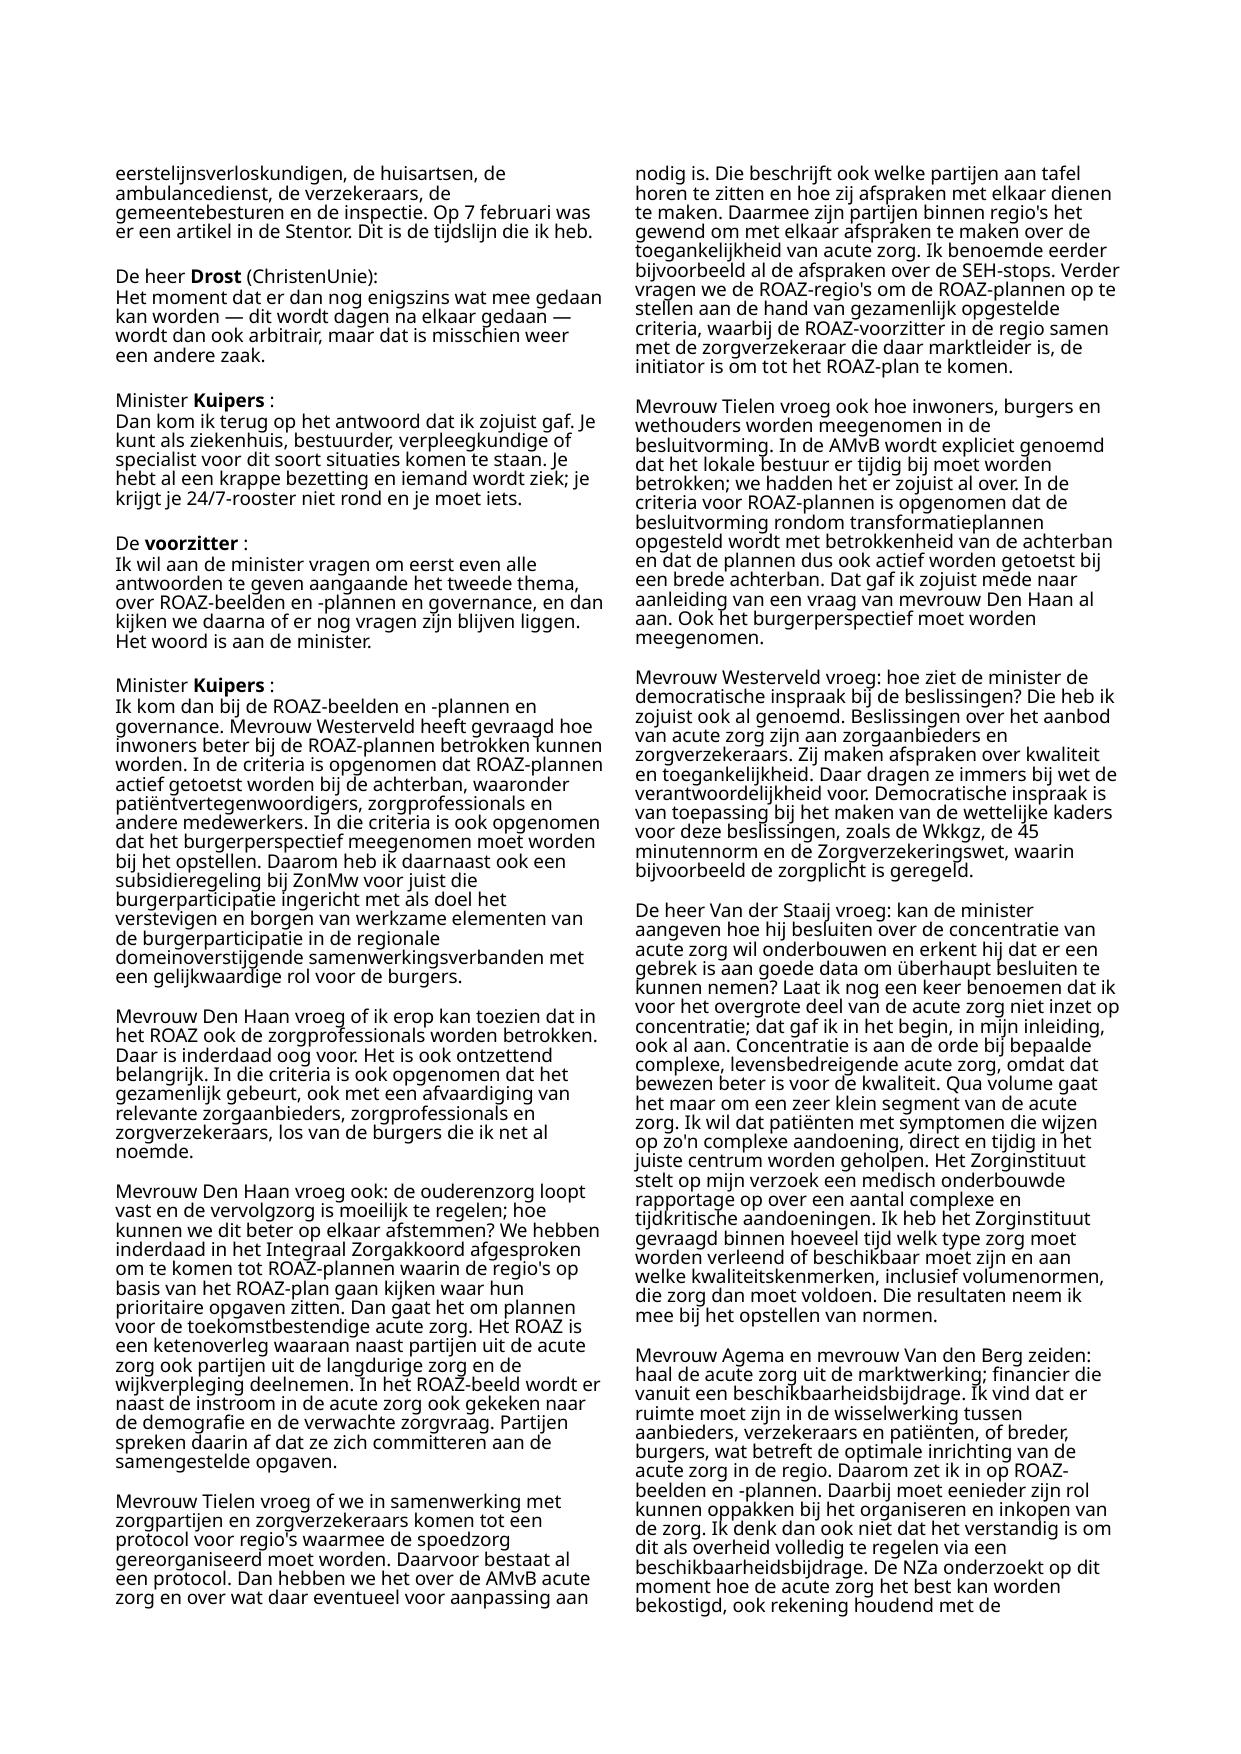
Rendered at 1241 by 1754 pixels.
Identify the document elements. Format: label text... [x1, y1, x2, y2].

text nodig is. Die beschrijft ook welke partijen aan tafel horen te zitten en hoe zij afspraken met elkaar dienen te maken. Daarmee zijn partijen binnen regio's het gewend om met elkaar afspraken te maken over de toegankelijkheid van acute zorg. Ik benoemde eerder bijvoorbeeld al de afspraken over de SEH-stops. Verder vragen we de ROAZ-regio's om de ROAZ-plannen op te stellen aan de hand van gezamenlijk opgestelde criteria, waarbij de ROAZ-voorzitter in de regio samen met de zorgverzekeraar die daar marktleider is, de initiator is om tot het ROAZ-plan te komen. [635, 165, 1125, 377]
text De heer Drost (ChristenUnie): [115, 263, 605, 289]
text Mevrouw Tielen vroeg ook hoe inwoners, burgers en wethouders worden meegenomen in de besluitvorming. In de AMvB wordt expliciet genoemd dat het lokale bestuur er tijdig bij moet worden betrokken; we hadden het er zojuist al over. In de criteria voor ROAZ-plannen is opgenomen dat de besluitvorming rondom transformatieplannen opgesteld wordt met betrokkenheid van de achterban en dat de plannen dus ook actief worden getoetst bij een brede achterban. Dat gaf ik zojuist mede naar aanleiding van een vraag van mevrouw Den Haan al aan. Ook het burgerperspectief moet worden meegenomen. [635, 398, 1125, 648]
text Mevrouw Den Haan vroeg ook: de ouderenzorg loopt vast en de vervolgzorg is moeilijk te regelen; hoe kunnen we dit beter op elkaar afstemmen? We hebben inderdaad in het Integraal Zorgakkoord afgesproken om te komen tot ROAZ-plannen waarin de regio's op basis van het ROAZ-plan gaan kijken waar hun prioritaire opgaven zitten. Dan gaat het om plannen voor de toekomstbestendige acute zorg. Het ROAZ is een ketenoverleg waaraan naast partijen uit de acute zorg ook partijen uit de langdurige zorg en de wijkverpleging deelnemen. In het ROAZ-beeld wordt er naast de instroom in de acute zorg ook gekeken naar de demografie en de verwachte zorgvraag. Partijen spreken daarin af dat ze zich committeren aan de samengestelde opgaven. [115, 1183, 605, 1472]
text Mevrouw Agema en mevrouw Van den Berg zeiden: haal de acute zorg uit de marktwerking; financier die vanuit een beschikbaarheidsbijdrage. Ik vind dat er ruimte moet zijn in de wisselwerking tussen aanbieders, verzekeraars en patiënten, of breder, burgers, wat betreft de optimale inrichting van de acute zorg in de regio. Daarom zet ik in op ROAZ-beelden en -plannen. Daarbij moet eenieder zijn rol kunnen oppakken bij het organiseren en inkopen van de zorg. Ik denk dan ook niet dat het verstandig is om dit als overheid volledig te regelen via een beschikbaarheidsbijdrage. De NZa onderzoekt op dit moment hoe de acute zorg het best kan worden bekostigd, ook rekening houdend met de [635, 1347, 1125, 1616]
text De heer Van der Staaij vroeg: kan de minister aangeven hoe hij besluiten over de concentratie van acute zorg wil onderbouwen en erkent hij dat er een gebrek is aan goede data om überhaupt besluiten te kunnen nemen? Laat ik nog een keer benoemen dat ik voor het overgrote deel van de acute zorg niet inzet op concentratie; dat gaf ik in het begin, in mijn inleiding, ook al aan. Concentratie is aan de orde bij bepaalde complexe, levensbedreigende acute zorg, omdat dat bewezen beter is voor de kwaliteit. Qua volume gaat het maar om een zeer klein segment van de acute zorg. Ik wil dat patiënten met symptomen die wijzen op zo'n complexe aandoening, direct en tijdig in het juiste centrum worden geholpen. Het Zorginstituut stelt op mijn verzoek een medisch onderbouwde rapportage op over een aantal complexe en tijdkritische aandoeningen. Ik heb het Zorginstituut gevraagd binnen hoeveel tijd welk type zorg moet worden verleend of beschikbaar moet zijn en aan welke kwaliteitskenmerken, inclusief volumenormen, die zorg dan moet voldoen. Die resultaten neem ik mee bij het opstellen van normen. [635, 902, 1125, 1326]
text Mevrouw Den Haan vroeg of ik erop kan toezien dat in het ROAZ ook de zorgprofessionals worden betrokken. Daar is inderdaad oog voor. Het is ook ontzettend belangrijk. In die criteria is ook opgenomen dat het gezamenlijk gebeurt, ook met een afvaardiging van relevante zorgaanbieders, zorgprofessionals en zorgverzekeraars, los van de burgers die ik net al noemde. [115, 1008, 605, 1162]
text Mevrouw Westerveld vroeg: hoe ziet de minister de democratische inspraak bij de beslissingen? Die heb ik zojuist ook al genoemd. Beslissingen over het aanbod van acute zorg zijn aan zorgaanbieders en zorgverzekeraars. Zij maken afspraken over kwaliteit en toegankelijkheid. Daar dragen ze immers bij wet de verantwoordelijkheid voor. Democratische inspraak is van toepassing bij het maken van de wettelijke kaders voor deze beslissingen, zoals de Wkkgz, de 45 minutennorm en de Zorgverzekeringswet, waarin bijvoorbeeld de zorgplicht is geregeld. [635, 669, 1125, 881]
text De voorzitter : [115, 530, 605, 556]
text Het moment dat er dan nog enigszins wat mee gedaan kan worden — dit wordt dagen na elkaar gedaan — wordt dan ook arbitrair, maar dat is misschien weer een andere zaak. [115, 289, 605, 366]
text Minister Kuipers : [115, 673, 605, 698]
text eerstelijnsverloskundigen, de huisartsen, de ambulancedienst, de verzekeraars, de gemeentebesturen en de inspectie. Op 7 februari was er een artikel in de Stentor. Dit is de tijdslijn die ik heb. [115, 165, 605, 242]
text Minister Kuipers : [115, 387, 605, 413]
text Mevrouw Tielen vroeg of we in samenwerking met zorgpartijen en zorgverzekeraars komen tot een protocol voor regio's waarmee de spoedzorg gereorganiseerd moet worden. Daarvoor bestaat al een protocol. Dan hebben we het over de AMvB acute zorg en over wat daar eventueel voor aanpassing aan [115, 1493, 605, 1608]
text Dan kom ik terug op het antwoord dat ik zojuist gaf. Je kunt als ziekenhuis, bestuurder, verpleegkundige of specialist voor dit soort situaties komen te staan. Je hebt al een krappe bezetting en iemand wordt ziek; je krijgt je 24/7-rooster niet rond en je moet iets. [115, 413, 605, 509]
text Ik wil aan de minister vragen om eerst even alle antwoorden te geven aangaande het tweede thema, over ROAZ-beelden en -plannen en governance, en dan kijken we daarna of er nog vragen zijn blijven liggen. Het woord is aan de minister. [115, 556, 605, 652]
text Ik kom dan bij de ROAZ-beelden en -plannen en governance. Mevrouw Westerveld heeft gevraagd hoe inwoners beter bij de ROAZ-plannen betrokken kunnen worden. In de criteria is opgenomen dat ROAZ-plannen actief getoetst worden bij de achterban, waaronder patiëntvertegenwoordigers, zorgprofessionals en andere medewerkers. In die criteria is ook opgenomen dat het burgerperspectief meegenomen moet worden bij het opstellen. Daarom heb ik daarnaast ook een subsidieregeling bij ZonMw voor juist die burgerparticipatie ingericht met als doel het verstevigen en borgen van werkzame elementen van de burgerparticipatie in de regionale domeinoverstijgende samenwerkingsverbanden met een gelijkwaardige rol voor de burgers. [115, 698, 605, 987]
